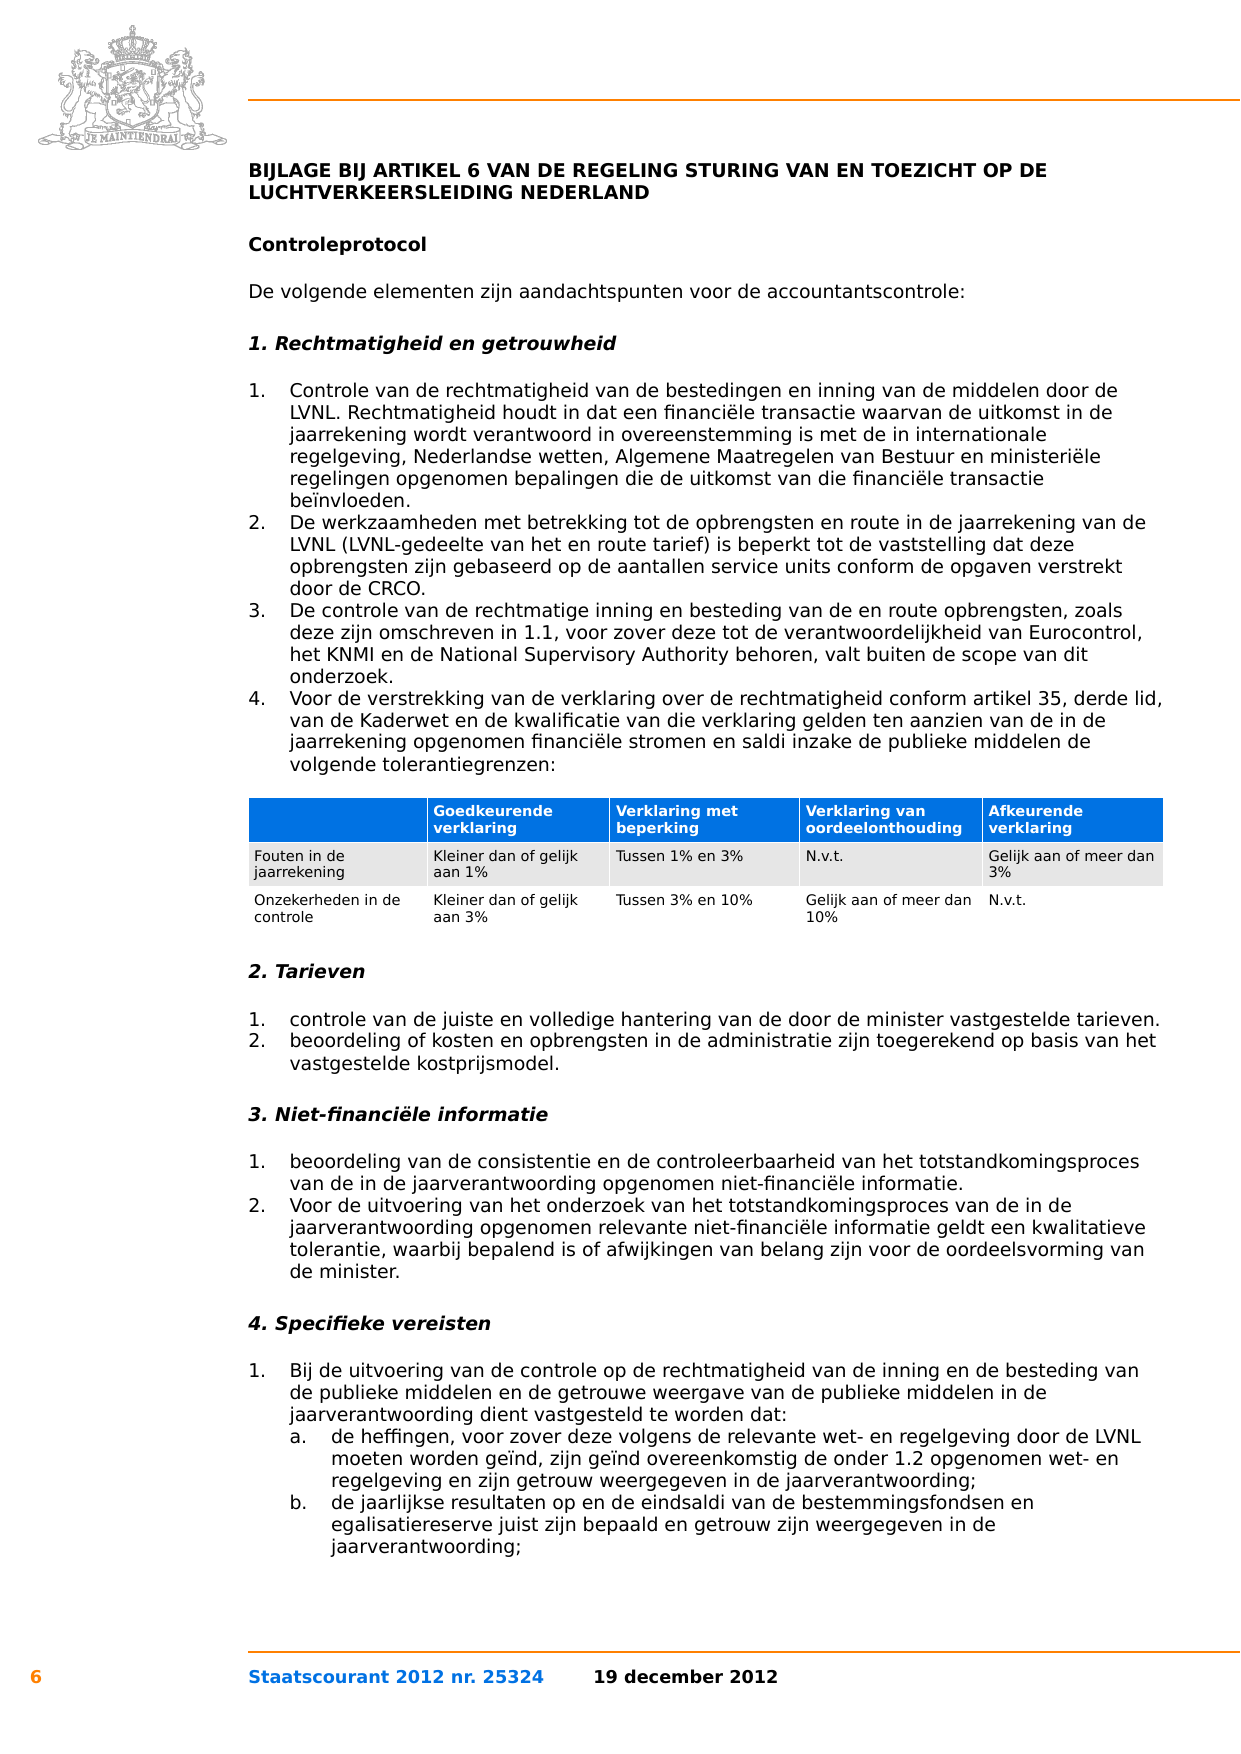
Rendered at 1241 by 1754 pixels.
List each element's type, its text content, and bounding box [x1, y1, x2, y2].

text 2. Voor de uitvoering van het onderzoek van het totstandkomingsproces van de in de jaarverantwoording opgenomen relevante niet-financiële informatie geldt een kwalitatieve tolerantie, waarbij bepalend is of afwijkingen van belang zijn voor de oordeelsvorming van de minister. [248, 1195, 1163, 1283]
text 3. De controle van de rechtmatige inning en besteding van de en route opbrengsten, zoals deze zijn omschreven in 1.1, voor zover deze tot de verantwoordelijkheid van Eurocontrol, het KNMI en de National Supervisory Authority behoren, valt buiten de scope van dit onderzoek. [248, 599, 1163, 687]
table_cell Tussen 3% en 10% [610, 887, 799, 930]
subtitle BIJLAGE BIJ ARTIKEL 6 VAN DE REGELING STURING VAN EN TOEZICHT OP DE LUCHTVERKEERSLEIDING NEDERLAND [248, 160, 1163, 204]
table_header Verklaring met beperking [610, 798, 799, 842]
table_cell N.v.t. [983, 887, 1163, 930]
text 1. controle van de juiste en volledige hantering van de door de minister vastgestelde tarieven. [248, 1008, 1163, 1030]
subtitle 2. Tarieven [248, 961, 1163, 983]
text 1. Controle van de rechtmatigheid van de bestedingen en inning van de middelen door de LVNL. Rechtmatigheid houdt in dat een financiële transactie waarvan de uitkomst in de jaarrekening wordt verantwoord in overeenstemming is met de in internationale regelgeving, Nederlandse wetten, Algemene Maatregelen van Bestuur en ministeriële regelingen opgenomen bepalingen die de uitkomst van die financiële transactie beïnvloeden. [248, 380, 1163, 512]
text 1. beoordeling van de consistentie en de controleerbaarheid van het totstandkomingsproces van de in de jaarverantwoording opgenomen niet-financiële informatie. [248, 1151, 1163, 1195]
picture [38, 25, 227, 150]
table_cell Kleiner dan of gelijk aan 1% [428, 843, 609, 886]
text 2. De werkzaamheden met betrekking tot de opbrengsten en route in de jaarrekening van de LVNL (LVNL-gedeelte van het en route tarief) is beperkt tot de vaststelling dat deze opbrengsten zijn gebaseerd op de aantallen service units conform de opgaven verstrekt door de CRCO. [248, 512, 1163, 599]
text 1. Bij de uitvoering van de controle op de rechtmatigheid van de inning en de besteding van de publieke middelen en de getrouwe weergave van de publieke middelen in de jaarverantwoording dient vastgesteld te worden dat: [248, 1360, 1163, 1426]
text 2. beoordeling of kosten en opbrengsten in de administratie zijn toegerekend op basis van het vastgestelde kostprijsmodel. [248, 1030, 1163, 1074]
table_header Afkeurende verklaring [983, 798, 1163, 842]
text 4. Voor de verstrekking van de verklaring over de rechtmatigheid conform artikel 35, derde lid, van de Kaderwet en de kwalificatie van die verklaring gelden ten aanzien van de in de jaarrekening opgenomen financiële stromen en saldi inzake de publieke middelen de volgende tolerantiegrenzen: [248, 687, 1163, 775]
table_header Goedkeurende verklaring [428, 798, 609, 842]
table_header [249, 798, 427, 842]
text a. de heffingen, voor zover deze volgens de relevante wet- en regelgeving door de LVNL moeten worden geïnd, zijn geïnd overeenkomstig de onder 1.2 opgenomen wet- en regelgeving en zijn getrouw weergegeven in de jaarverantwoording; [289, 1426, 1163, 1492]
text De volgende elementen zijn aandachtspunten voor de accountantscontrole: [248, 281, 1163, 303]
subtitle 1. Rechtmatigheid en getrouwheid [248, 333, 1163, 355]
text b. de jaarlijkse resultaten op en de eindsaldi van de bestemmingsfondsen en egalisatiereserve juist zijn bepaald en getrouw zijn weergegeven in de jaarverantwoording; [289, 1492, 1163, 1558]
table_cell Gelijk aan of meer dan 10% [800, 887, 982, 930]
table_cell Onzekerheden in de controle [249, 887, 427, 930]
table_header Verklaring van oordeelonthouding [800, 798, 982, 842]
table_cell Kleiner dan of gelijk aan 3% [428, 887, 609, 930]
subtitle Controleprotocol [248, 234, 1163, 256]
table_cell Fouten in de jaarrekening [249, 843, 427, 886]
table_cell Tussen 1% en 3% [610, 843, 799, 886]
subtitle 3. Niet-financiële informatie [248, 1104, 1163, 1126]
table_cell N.v.t. [800, 843, 982, 886]
table_cell Gelijk aan of meer dan 3% [983, 843, 1163, 886]
subtitle 4. Specifieke vereisten [248, 1313, 1163, 1335]
